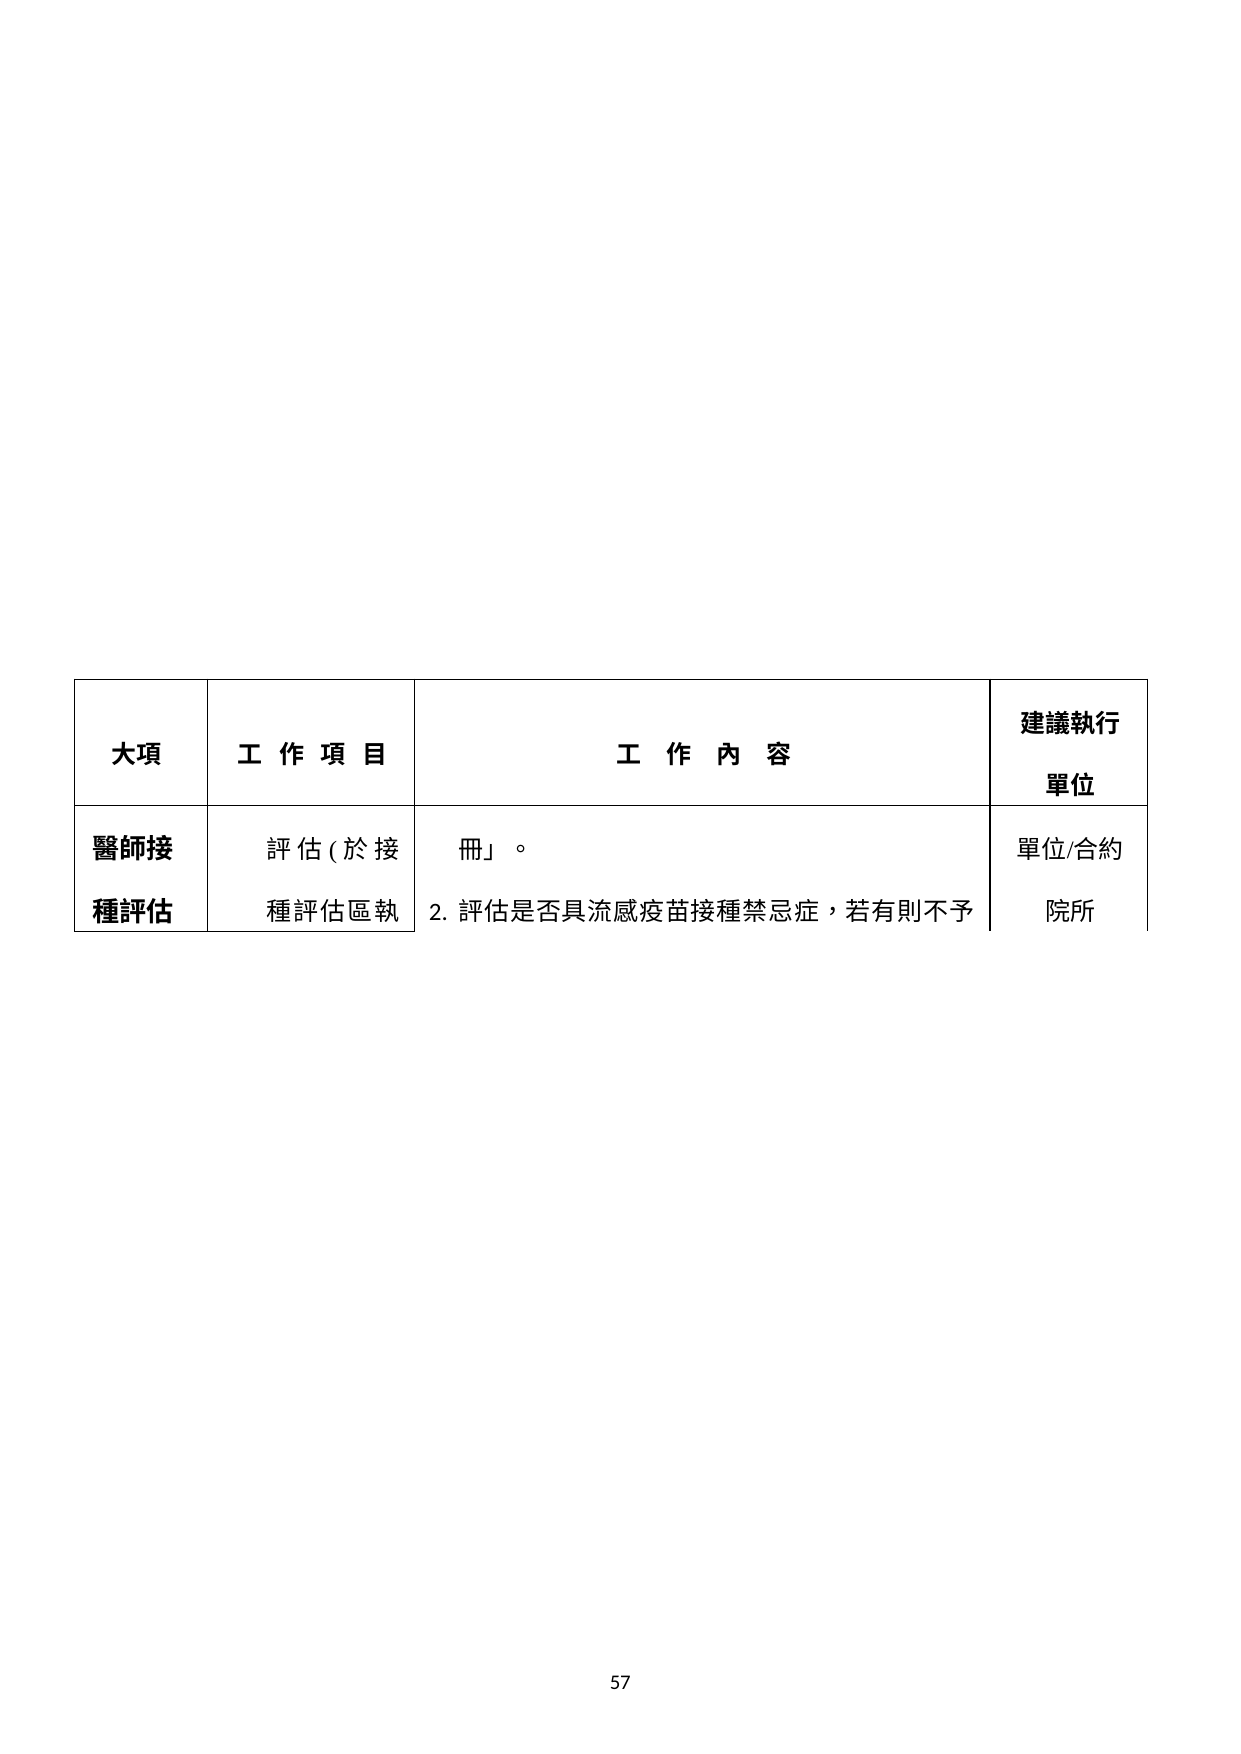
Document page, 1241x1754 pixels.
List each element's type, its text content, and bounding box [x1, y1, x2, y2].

table_header 工作內容 [415, 680, 989, 804]
table_header 大項 [75, 680, 207, 804]
table_cell 單位/合約院所 [991, 806, 1147, 931]
table_cell 醫師接種評估 [75, 806, 207, 931]
table_header 工作項目 [208, 680, 414, 804]
table_cell 進行接種前評估(於接種評估區執行) [208, 806, 414, 931]
table_header 建議執行單位 [991, 680, 1147, 804]
table_cell 確認學生健保卡之姓名及核對「學生接種名冊」。 評估是否具流感疫苗接種禁忌症，若有則不予接種。 將接種評估結果填寫於「學生接種名冊」。 評估後不予接種者應立即安排離開評估區，避免誤入接種區。 具接種意願但於接種當日無法接種者，於接種活動結束後，由接種團隊於衛生局（所）印製之紙本「補種通知單」填寫未接種原因，並由學校或接種團隊填寫指定接種期限及接種地點，交由學生帶回家交給家長，由家長陪同學生持單於指定日期前，至指定地點補接種，並建議前往接種前先聯繫指定合約院所確認尚有疫苗再前往接種。 [415, 806, 989, 931]
